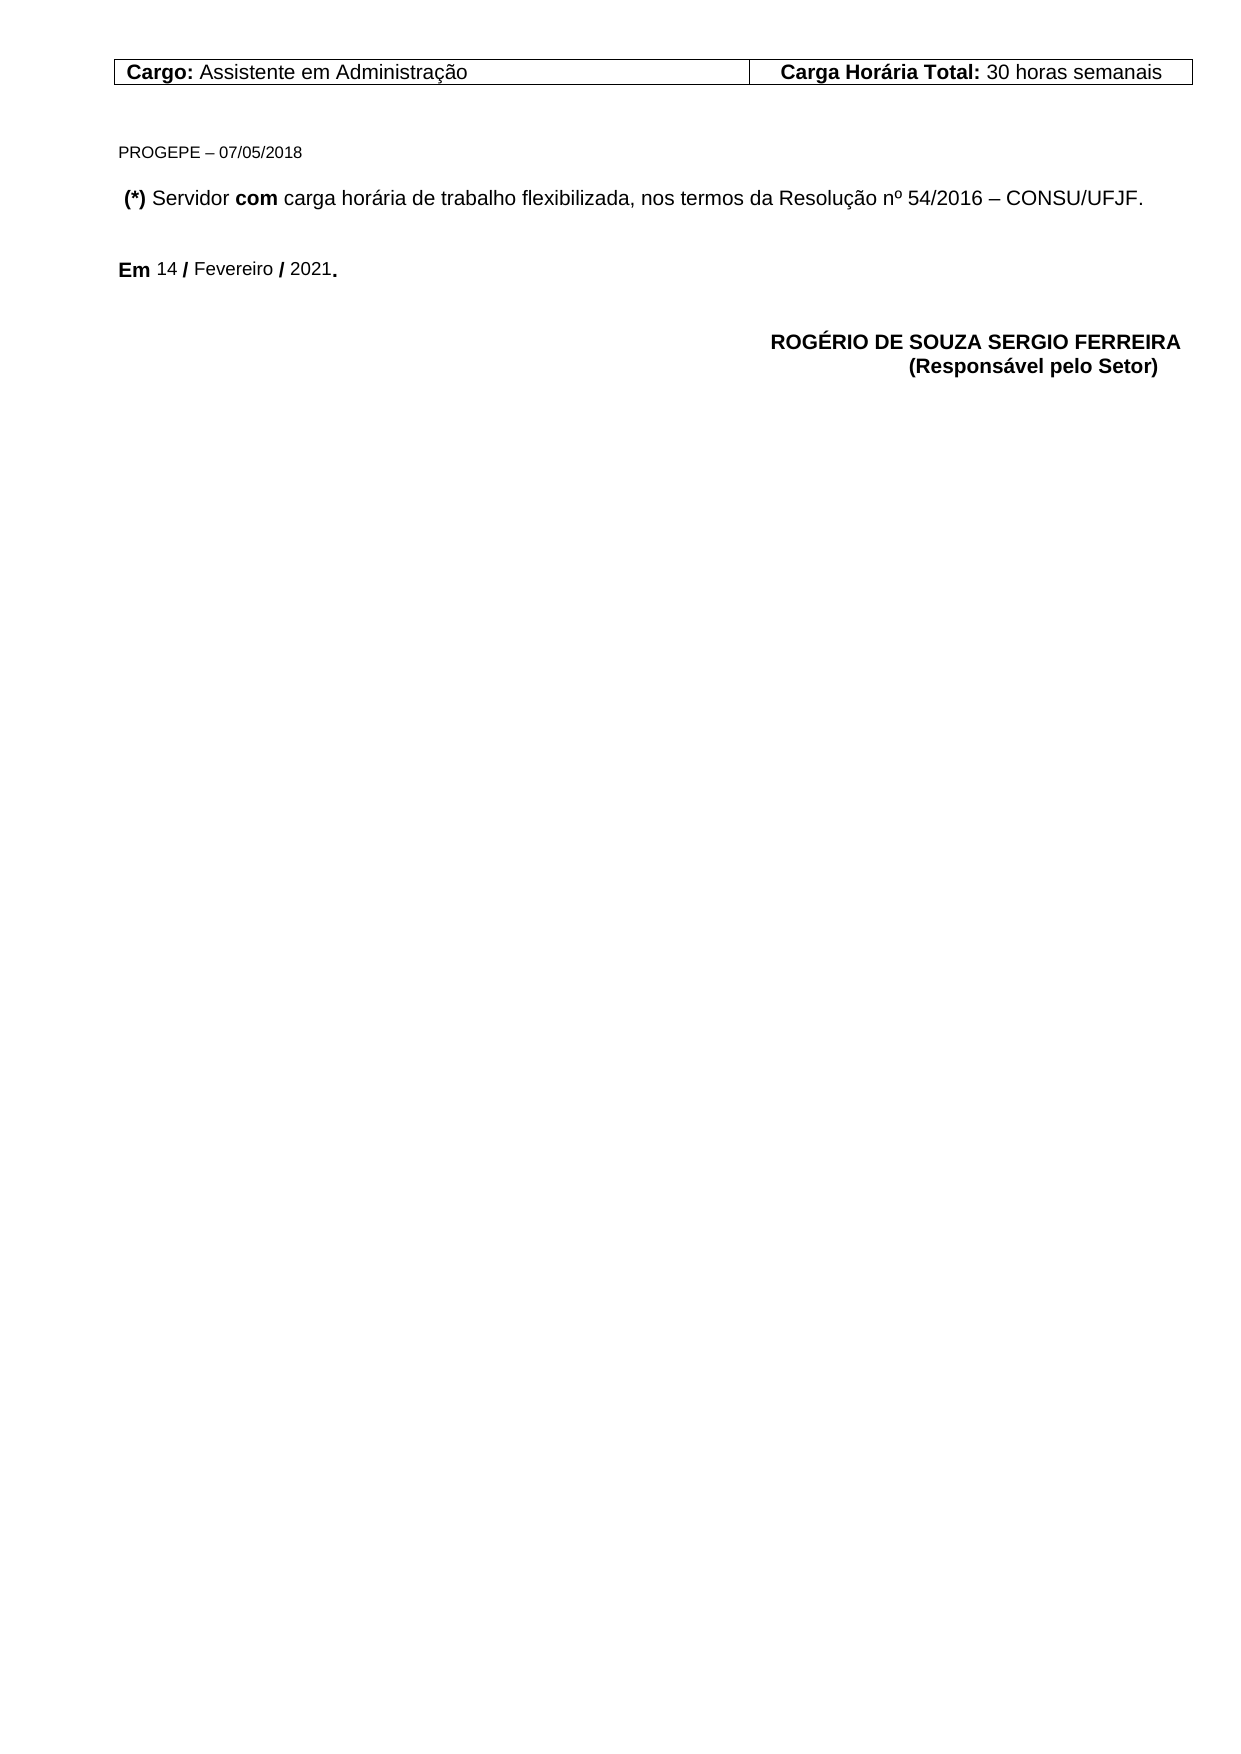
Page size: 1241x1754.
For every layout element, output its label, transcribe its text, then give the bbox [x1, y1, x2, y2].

subtitle Em 14 / Fevereiro / 2021. [118, 258, 1181, 282]
subtitle (*) Servidor com carga horária de trabalho flexibilizada, nos termos da Resolução nº 54/2016 – CONSU/UFJF. [118, 186, 1181, 210]
table_cell Cargo: Assistente em Administração [115, 60, 749, 84]
subtitle (Responsável pelo Setor) [118, 353, 1181, 377]
subtitle ROGÉRIO DE SOUZA SERGIO FERREIRA [118, 329, 1181, 353]
subtitle PROGEPE – 07/05/2018 [118, 143, 1181, 162]
table_cell Carga Horária Total: 30 horas semanais [750, 60, 1192, 84]
